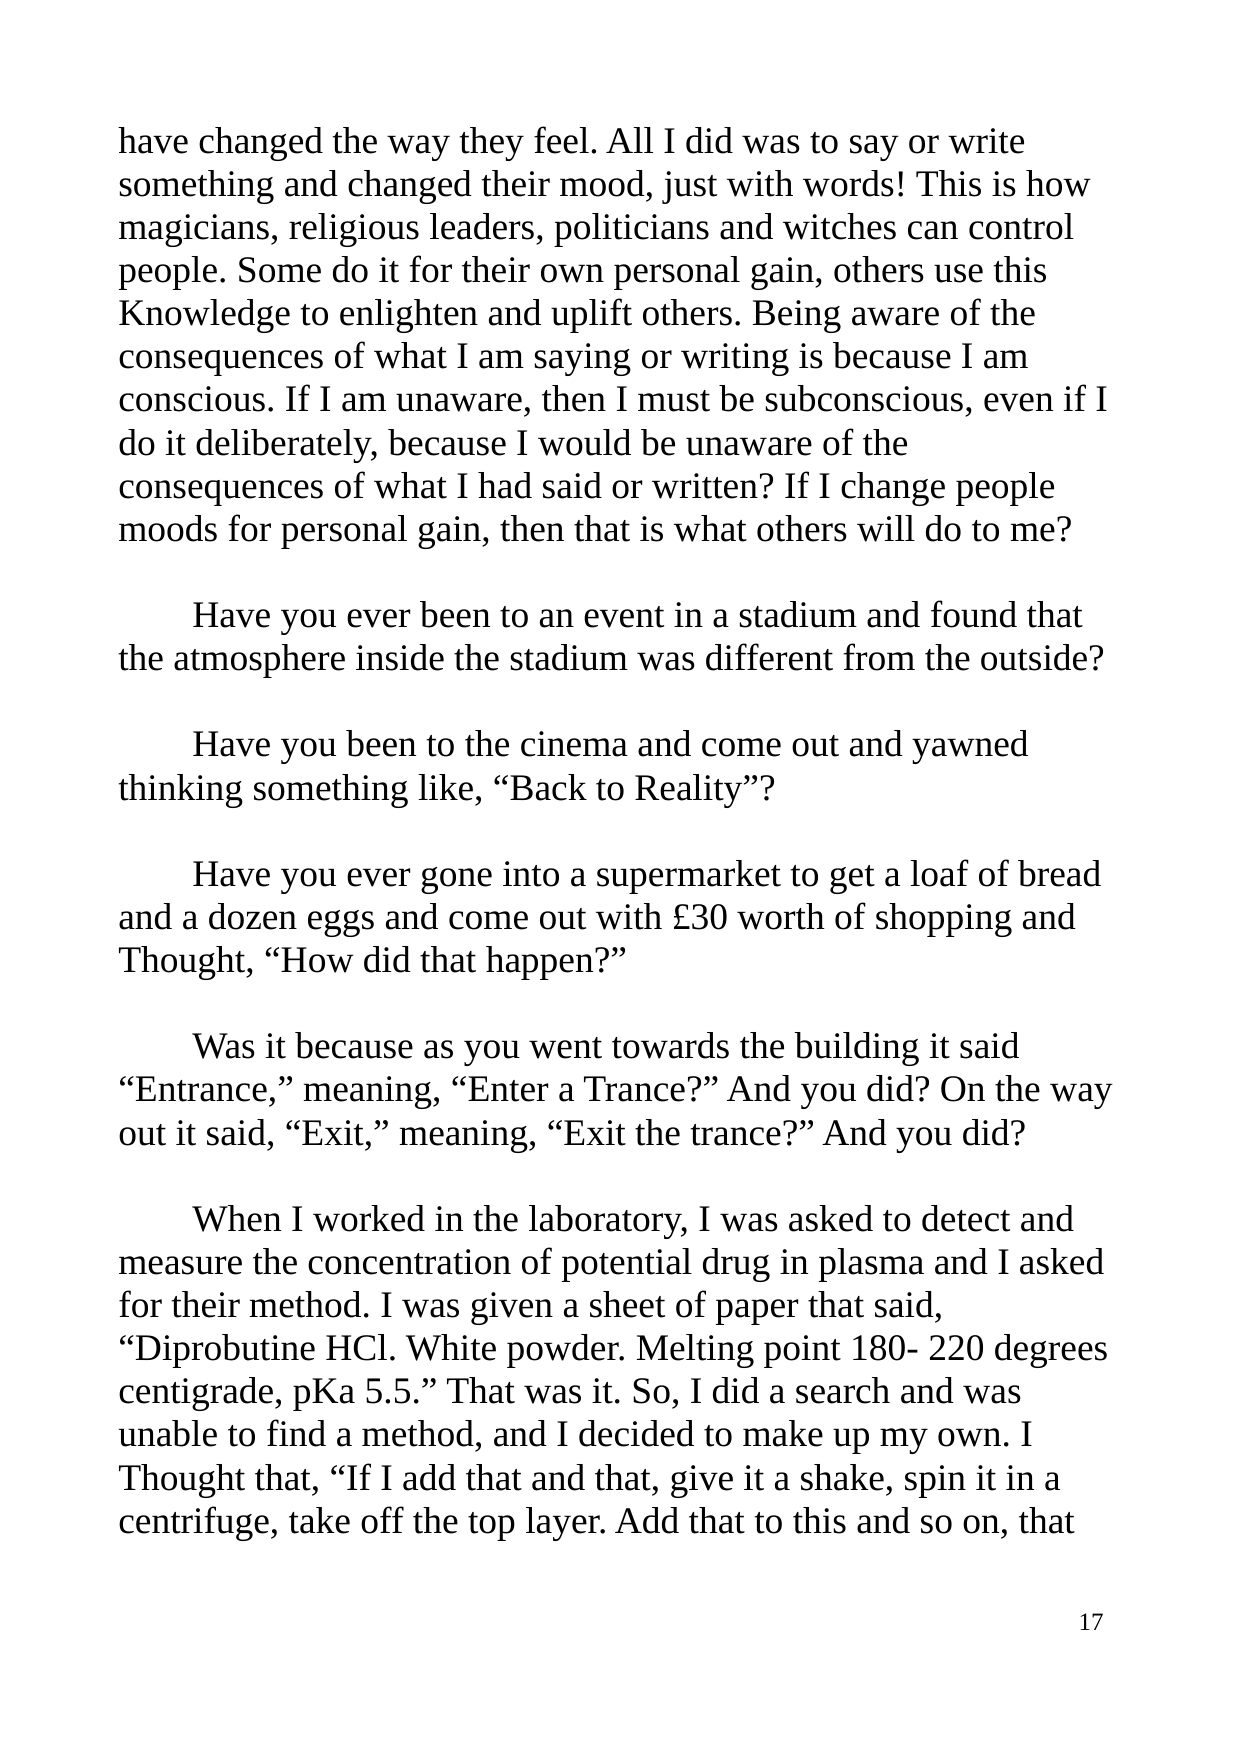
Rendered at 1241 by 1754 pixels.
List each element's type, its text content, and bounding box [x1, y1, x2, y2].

text When I worked in the laboratory, I was asked to detect and measure the concentration of potential drug in plasma and I asked for their method. I was given a sheet of paper that said, “Diprobutine HCl. White powder. Melting point 180- 220 degrees centigrade, pKa 5.5.” That was it. So, I did a search and was unable to find a method, and I decided to make up my own. I Thought that, “If I add that and that, give it a shake, spin it in a centrifuge, take off the top layer. Add that to this and so on, that [118, 1196, 1122, 1541]
text Have you ever gone into a supermarket to get a loaf of bread and a dozen eggs and come out with £30 worth of shopping and Thought, “How did that happen?” [118, 851, 1122, 981]
text Have you been to the cinema and come out and yawned thinking something like, “Back to Reality”? [118, 722, 1122, 808]
text have changed the way they feel. All I did was to say or write something and changed their mood, just with words! This is how magicians, religious leaders, politicians and witches can control people. Some do it for their own personal gain, others use this Knowledge to enlighten and uplift others. Being aware of the consequences of what I am saying or writing is because I am conscious. If I am unaware, then I must be subconscious, even if I do it deliberately, because I would be unaware of the consequences of what I had said or written? If I change people moods for personal gain, then that is what others will do to me? [118, 118, 1122, 549]
text Have you ever been to an event in a stadium and found that the atmosphere inside the stadium was different from the outside? [118, 592, 1122, 679]
text Was it because as you went towards the building it said “Entrance,” meaning, “Enter a Trance?” And you did? On the way out it said, “Exit,” meaning, “Exit the trance?” And you did? [118, 1024, 1122, 1153]
